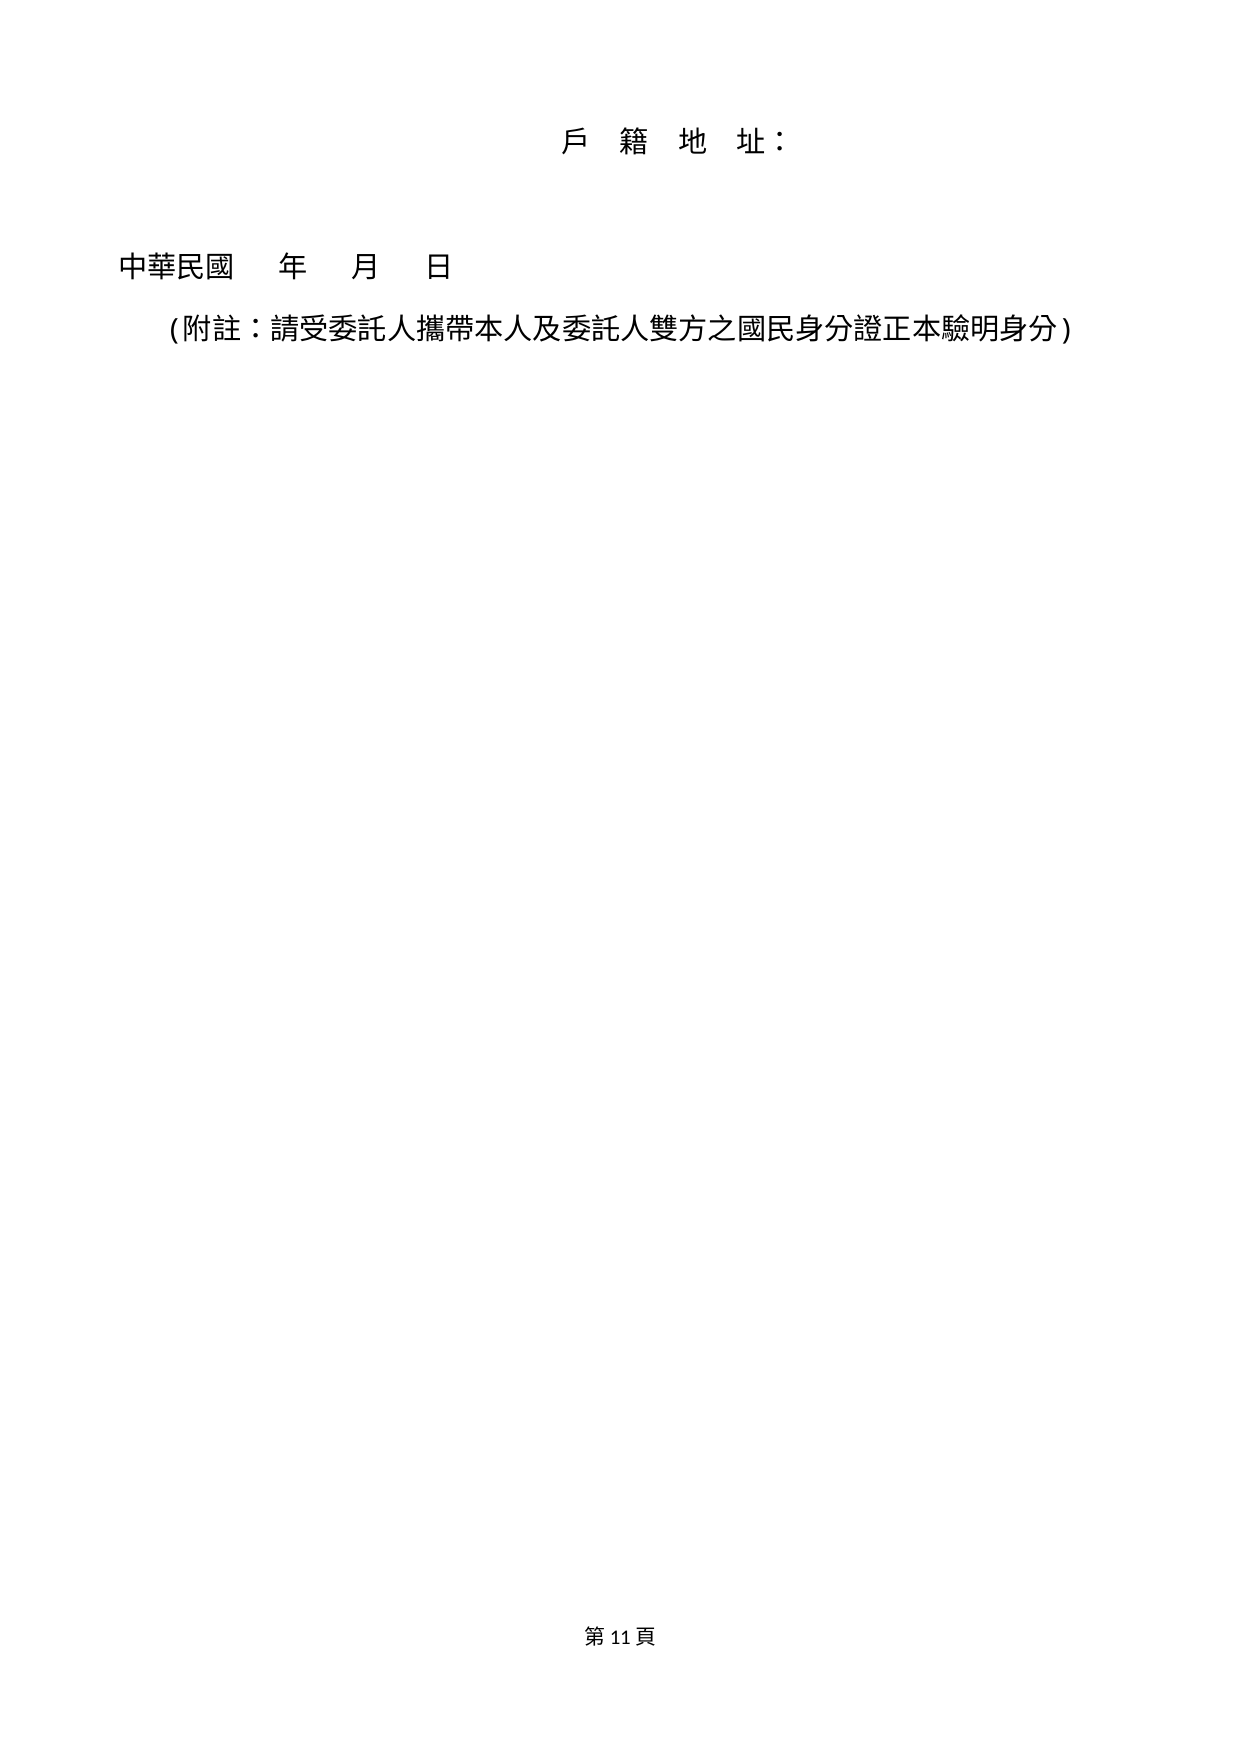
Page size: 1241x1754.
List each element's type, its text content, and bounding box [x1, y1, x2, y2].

text 戶 籍 地 址： [118, 98, 1122, 160]
text (附註：請受委託人攜帶本人及委託人雙方之國民身分證正本驗明身分) [118, 285, 1122, 348]
text 中華民國 年 月 日 [118, 223, 1122, 285]
